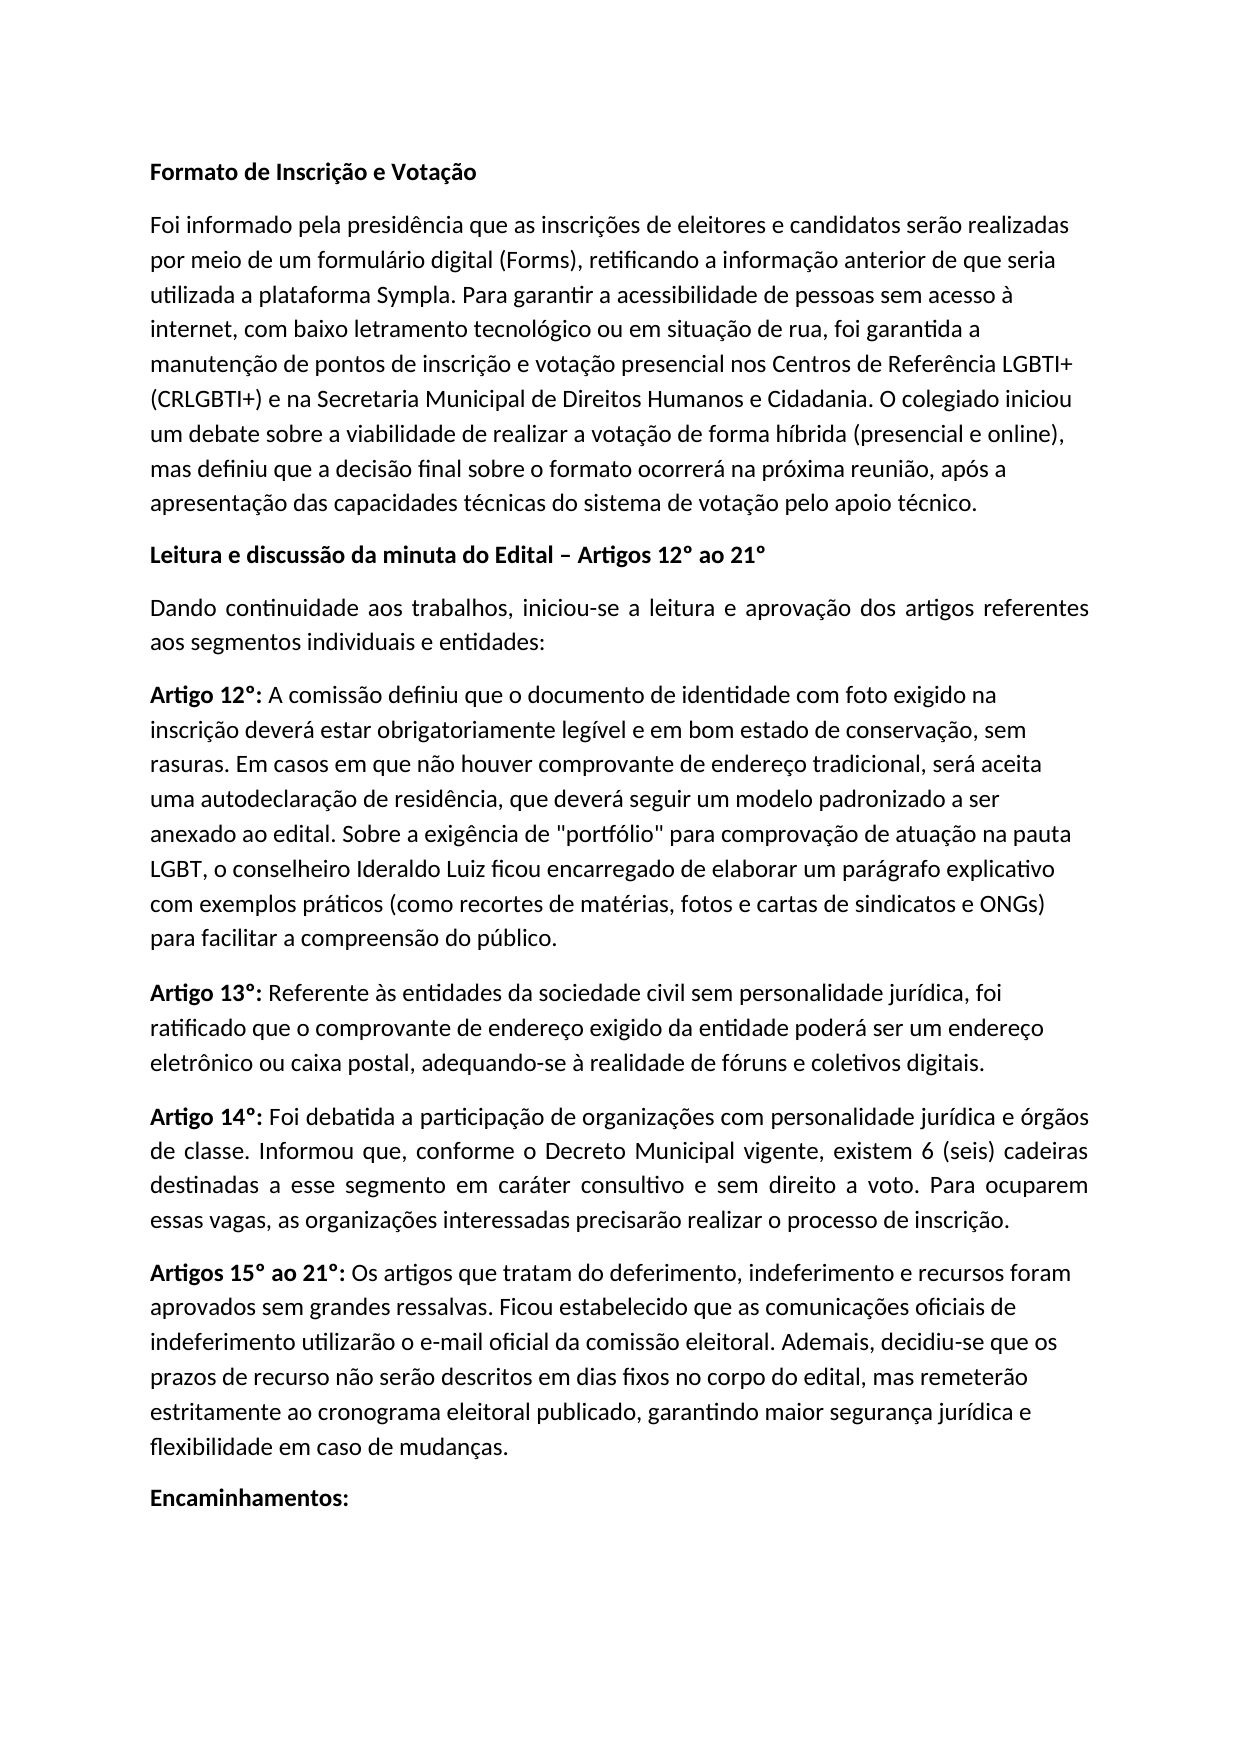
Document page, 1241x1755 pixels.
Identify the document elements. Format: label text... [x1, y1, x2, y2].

text Artigo 13º: Referente às entidades da sociedade civil sem personalidade jurídica, foi ratificado que o comprovante de endereço exigido da entidade poderá ser um endereço eletrônico ou caixa postal, adequando-se à realidade de fóruns e coletivos digitais. [150, 977, 1090, 1077]
text Artigos 15º ao 21º: Os artigos que tratam do deferimento, indeferimento e recursos foram aprovados sem grandes ressalvas. Ficou estabelecido que as comunicações oficiais de indeferimento utilizarão o e-mail oficial da comissão eleitoral. Ademais, decidiu-se que os prazos de recurso não serão descritos em dias fixos no corpo do edital, mas remeterão estritamente ao cronograma eleitoral publicado, garantindo maior segurança jurídica e flexibilidade em caso de mudanças. [150, 1257, 1090, 1461]
text Foi informado pela presidência que as inscrições de eleitores e candidatos serão realizadas por meio de um formulário digital (Forms), retificando a informação anterior de que seria utilizada a plataforma Sympla. Para garantir a acessibilidade de pessoas sem acesso à internet, com baixo letramento tecnológico ou em situação de rua, foi garantida a manutenção de pontos de inscrição e votação presencial nos Centros de Referência LGBTI+ (CRLGBTI+) e na Secretaria Municipal de Direitos Humanos e Cidadania. O colegiado iniciou um debate sobre a viabilidade de realizar a votação de forma híbrida (presencial e online), mas definiu que a decisão final sobre o formato ocorrerá na próxima reunião, após a apresentação das capacidades técnicas do sistema de votação pelo apoio técnico. [150, 209, 1090, 518]
text Artigo 12º: A comissão definiu que o documento de identidade com foto exigido na inscrição deverá estar obrigatoriamente legível e em bom estado de conservação, sem rasuras. Em casos em que não houver comprovante de endereço tradicional, será aceita uma autodeclaração de residência, que deverá seguir um modelo padronizado a ser anexado ao edital. Sobre a exigência de "portfólio" para comprovação de atuação na pauta LGBT, o conselheiro Ideraldo Luiz ficou encarregado de elaborar um parágrafo explicativo com exemplos práticos (como recortes de matérias, fotos e cartas de sindicatos e ONGs) para facilitar a compreensão do público. [150, 679, 1090, 953]
text Dando continuidade aos trabalhos, iniciou-se a leitura e aprovação dos artigos referentes aos segmentos individuais e entidades: [150, 592, 1090, 657]
text Leitura e discussão da minuta do Edital – Artigos 12º ao 21º [150, 539, 1090, 569]
text Formato de Inscrição e Votação [150, 156, 1090, 187]
text Encaminhamentos: [150, 1482, 1090, 1513]
text Artigo 14º: Foi debatida a participação de organizações com personalidade jurídica e órgãos de classe. Informou que, conforme o Decreto Municipal vigente, existem 6 (seis) cadeiras destinadas a esse segmento em caráter consultivo e sem direito a voto. Para ocuparem essas vagas, as organizações interessadas precisarão realizar o processo de inscrição. [150, 1101, 1090, 1234]
